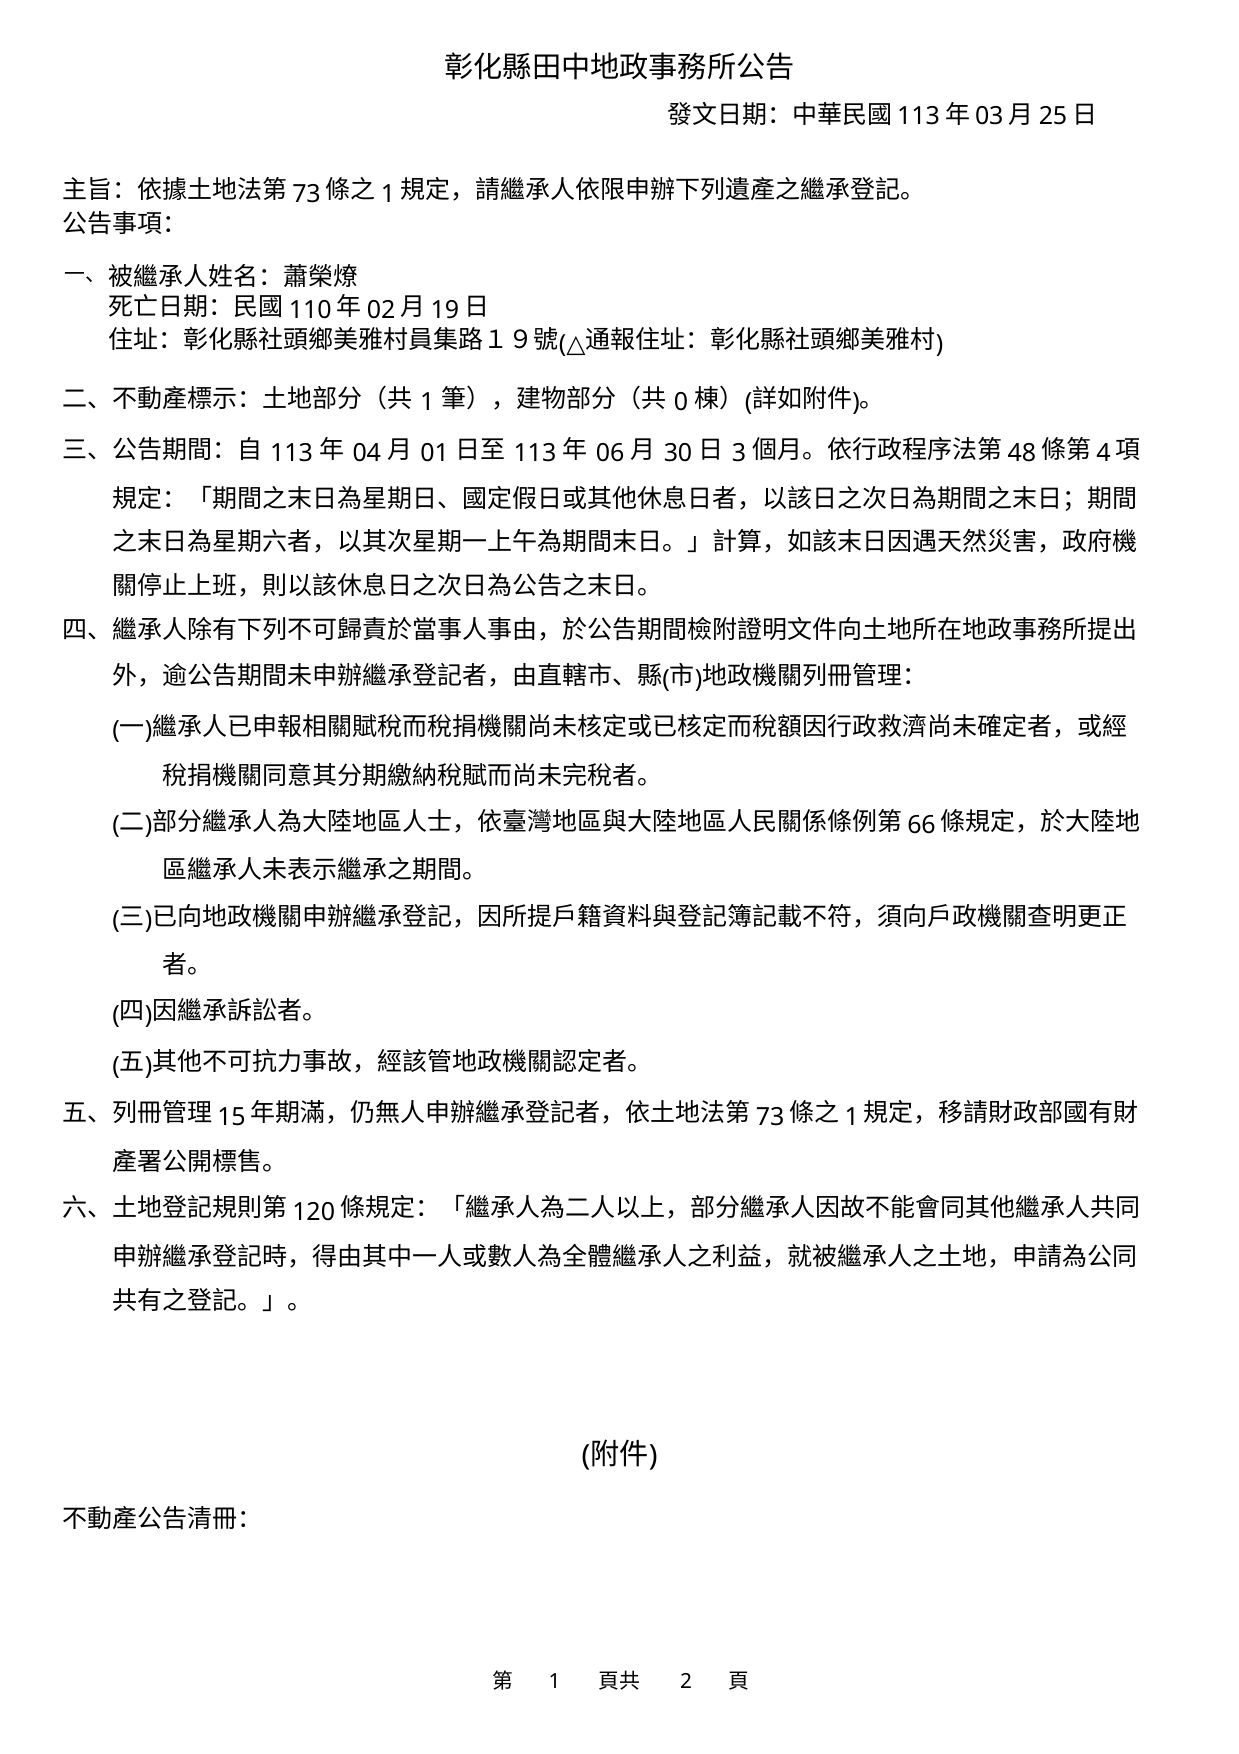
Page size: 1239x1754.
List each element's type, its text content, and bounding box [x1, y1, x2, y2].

table_header [667, 0, 718, 41]
table_cell [585, 1383, 653, 1423]
table_header [109, 0, 482, 41]
table_cell [667, 1557, 718, 1661]
table_cell 一、 [62, 263, 109, 313]
table_cell [109, 1557, 482, 1661]
table_cell 2 [653, 1661, 718, 1701]
table_cell [585, 95, 653, 135]
table_cell [1177, 314, 1239, 384]
table_cell 發文日期：中華民國113年03月25日 [667, 95, 1177, 135]
table_cell 1 [523, 1661, 585, 1701]
table_cell [0, 246, 62, 262]
table_cell 被繼承人姓名：蕭榮燎 死亡日期：民國110年02月19日 住址：彰化縣社頭鄉美雅村員集路１９號(△通報住址：彰化縣社頭鄉美雅村) [109, 263, 1177, 384]
table_header [62, 0, 109, 41]
table_cell [109, 95, 482, 135]
table_cell [759, 135, 1177, 176]
table_cell [585, 135, 653, 176]
table_cell [523, 1383, 585, 1423]
table_cell [1177, 263, 1239, 313]
table_cell [759, 1383, 1177, 1423]
table_cell [0, 384, 62, 1383]
table_cell [0, 1424, 62, 1485]
table_header [585, 0, 653, 41]
table_header [0, 0, 62, 41]
table_cell [109, 1383, 482, 1423]
table_cell [667, 1383, 718, 1423]
table_cell [483, 1383, 523, 1423]
table_cell [62, 1383, 109, 1423]
table_cell [0, 41, 62, 94]
table_header [718, 0, 759, 41]
table_cell [109, 135, 482, 176]
table_cell (附件) [62, 1424, 1177, 1485]
table_cell 彰化縣田中地政事務所公告 [62, 41, 1177, 94]
table_cell [1177, 1485, 1239, 1557]
table_cell [0, 95, 62, 135]
table_cell 二、不動產標示：土地部分（共 1 筆），建物部分（共 0 棟）(詳如附件)。 三、公告期間：自 113 年 04 月 01 日至 113 年 06 月 30 日 3 個月。依行政程序法第48條第4項 規定：「期間之末日為星期日、國定假日或其他休息日者，以該日之次日為期間之末日；期間 之末日為星期六者，以其次星期一上午為期間末日。」計算，如該末日因遇天然災害，政府機 關停止上班，則以該休息日之次日為公告之末日。 四、繼承人除有下列不可歸責於當事人事由，於公告期間檢附證明文件向土地所在地政事務所提出 外，逾公告期間未申辦繼承登記者，由直轄市、縣(市)地政機關列冊管理： (一)繼承人已申報相關賦稅而稅捐機關尚未核定或已核定而稅額因行政救濟尚未確定者，或經 稅捐機關同意其分期繳納稅賦而尚未完稅者。 (二)部分繼承人為大陸地區人士，依臺灣地區與大陸地區人民關係條例第66條規定，於大陸地 區繼承人未表示繼承之期間。 (三)已向地政機關申辦繼承登記，因所提戶籍資料與登記簿記載不符，須向戶政機關查明更正 者。 (四)因繼承訴訟者。 (五)其他不可抗力事故，經該管地政機關認定者。 五、列冊管理15年期滿，仍無人申辦繼承登記者，依土地法第73條之1規定，移請財政部國有財 產署公開標售。 六、土地登記規則第120條規定：「繼承人為二人以上，部分繼承人因故不能會同其他繼承人共同 申辦繼承登記時，得由其中一人或數人為全體繼承人之利益，就被繼承人之土地，申請為公同 共有之登記。」。 [62, 384, 1177, 1383]
table_cell [1177, 135, 1239, 176]
table_cell [0, 1383, 62, 1423]
table_cell [62, 314, 109, 384]
table_cell 頁 [718, 1661, 759, 1701]
table_cell 第 [483, 1661, 523, 1701]
table_header [653, 0, 667, 41]
table_cell [483, 95, 523, 135]
table_cell [62, 1557, 109, 1661]
table_cell [759, 1557, 1177, 1661]
table_cell [483, 135, 523, 176]
table_cell [653, 1383, 667, 1423]
table_cell [1177, 1557, 1239, 1661]
table_cell [653, 135, 667, 176]
table_cell 頁共 [585, 1661, 653, 1701]
table_cell [653, 1557, 667, 1661]
table_cell [523, 135, 585, 176]
table_cell [1177, 1383, 1239, 1423]
table_cell [62, 1661, 109, 1701]
table_cell [0, 135, 62, 176]
table_cell [62, 135, 109, 176]
table_cell [62, 95, 109, 135]
table_header [523, 0, 585, 41]
table_cell [667, 135, 718, 176]
table_cell [1177, 384, 1239, 1383]
table_cell [1177, 95, 1239, 135]
table_cell 不動產公告清冊： [62, 1485, 1177, 1557]
table_cell [1177, 41, 1239, 94]
table_cell [0, 1557, 62, 1661]
table_cell [585, 1557, 653, 1661]
table_cell [523, 1557, 585, 1661]
table_cell [718, 135, 759, 176]
table_cell [759, 1661, 1177, 1701]
table_cell [718, 1557, 759, 1661]
table_cell [523, 95, 585, 135]
table_cell [1177, 1661, 1239, 1701]
table_header [483, 0, 523, 41]
table_cell 主旨：依據土地法第73條之1規定，請繼承人依限申辦下列遺產之繼承登記。 公告事項： [62, 176, 1177, 262]
table_cell [0, 1485, 62, 1557]
table_header [759, 0, 1177, 41]
table_cell [1177, 246, 1239, 262]
table_cell [1177, 176, 1239, 246]
table_cell [1177, 1424, 1239, 1485]
table_header [1177, 0, 1239, 41]
table_cell [718, 1383, 759, 1423]
table_cell [0, 176, 62, 246]
table_cell [0, 314, 62, 384]
table_cell [0, 263, 62, 313]
table_cell [653, 95, 667, 135]
table_cell [109, 1661, 482, 1701]
table_cell [483, 1557, 523, 1661]
table_cell [0, 1661, 62, 1701]
